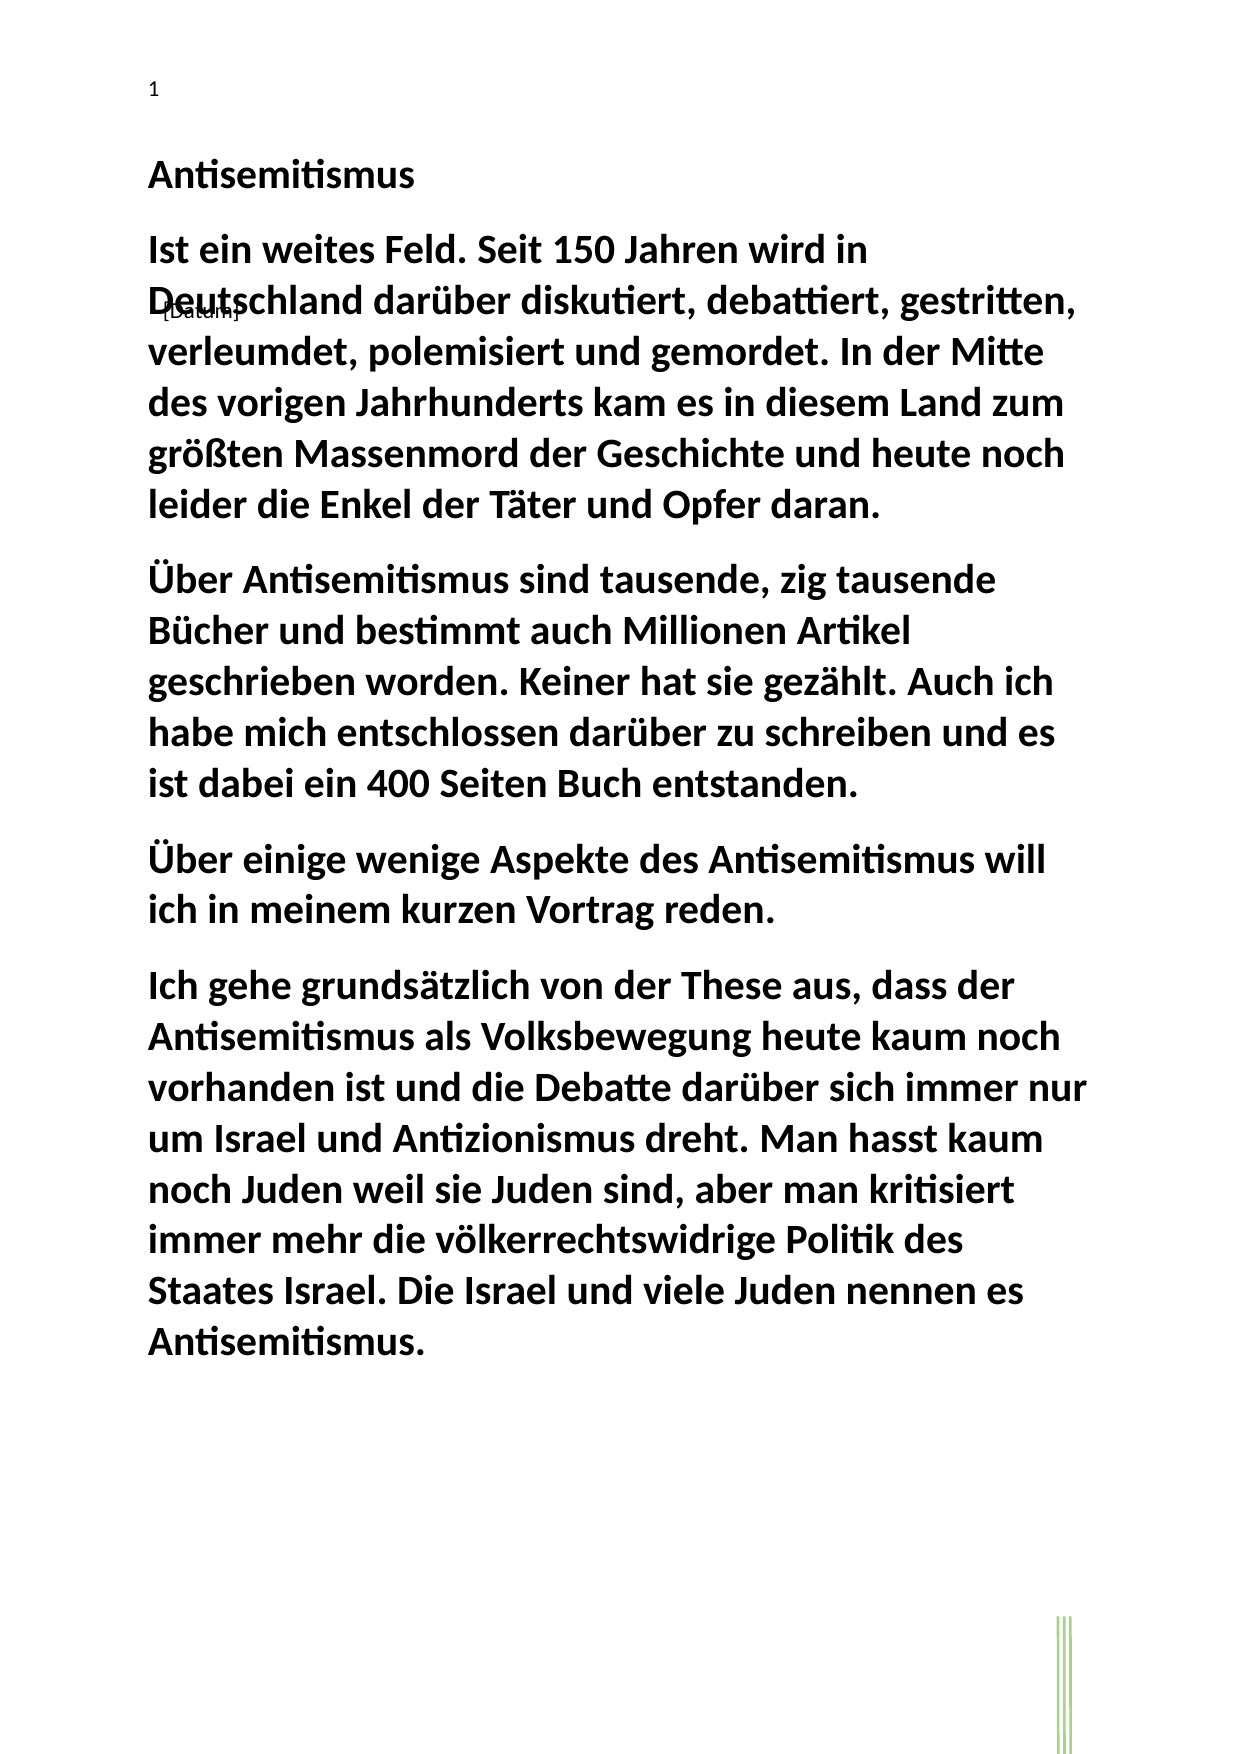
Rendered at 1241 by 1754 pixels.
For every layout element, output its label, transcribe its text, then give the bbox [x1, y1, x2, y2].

text Ist ein weites Feld. Seit 150 Jahren wird in Deutschland darüber diskutiert, debattiert, gestritten, verleumdet, polemisiert und gemordet. In der Mitte des vorigen Jahrhunderts kam es in diesem Land zum größten Massenmord der Geschichte und heute noch leider die Enkel der Täter und Opfer daran. [148, 223, 1093, 528]
text Antisemitismus [148, 148, 1093, 198]
text Ich gehe grundsätzlich von der These aus, dass der Antisemitismus als Volksbewegung heute kaum noch vorhanden ist und die Debatte darüber sich immer nur um Israel und Antizionismus dreht. Man hasst kaum noch Juden weil sie Juden sind, aber man kritisiert immer mehr die völkerrechtswidrige Politik des Staates Israel. Die Israel und viele Juden nennen es Antisemitismus. [148, 959, 1093, 1366]
text Über einige wenige Aspekte des Antisemitismus will ich in meinem kurzen Vortrag reden. [148, 833, 1093, 934]
text Über Antisemitismus sind tausende, zig tausende Bücher und bestimmt auch Millionen Artikel geschrieben worden. Keiner hat sie gezählt. Auch ich habe mich entschlossen darüber zu schreiben und es ist dabei ein 400 Seiten Buch entstanden. [148, 553, 1093, 808]
